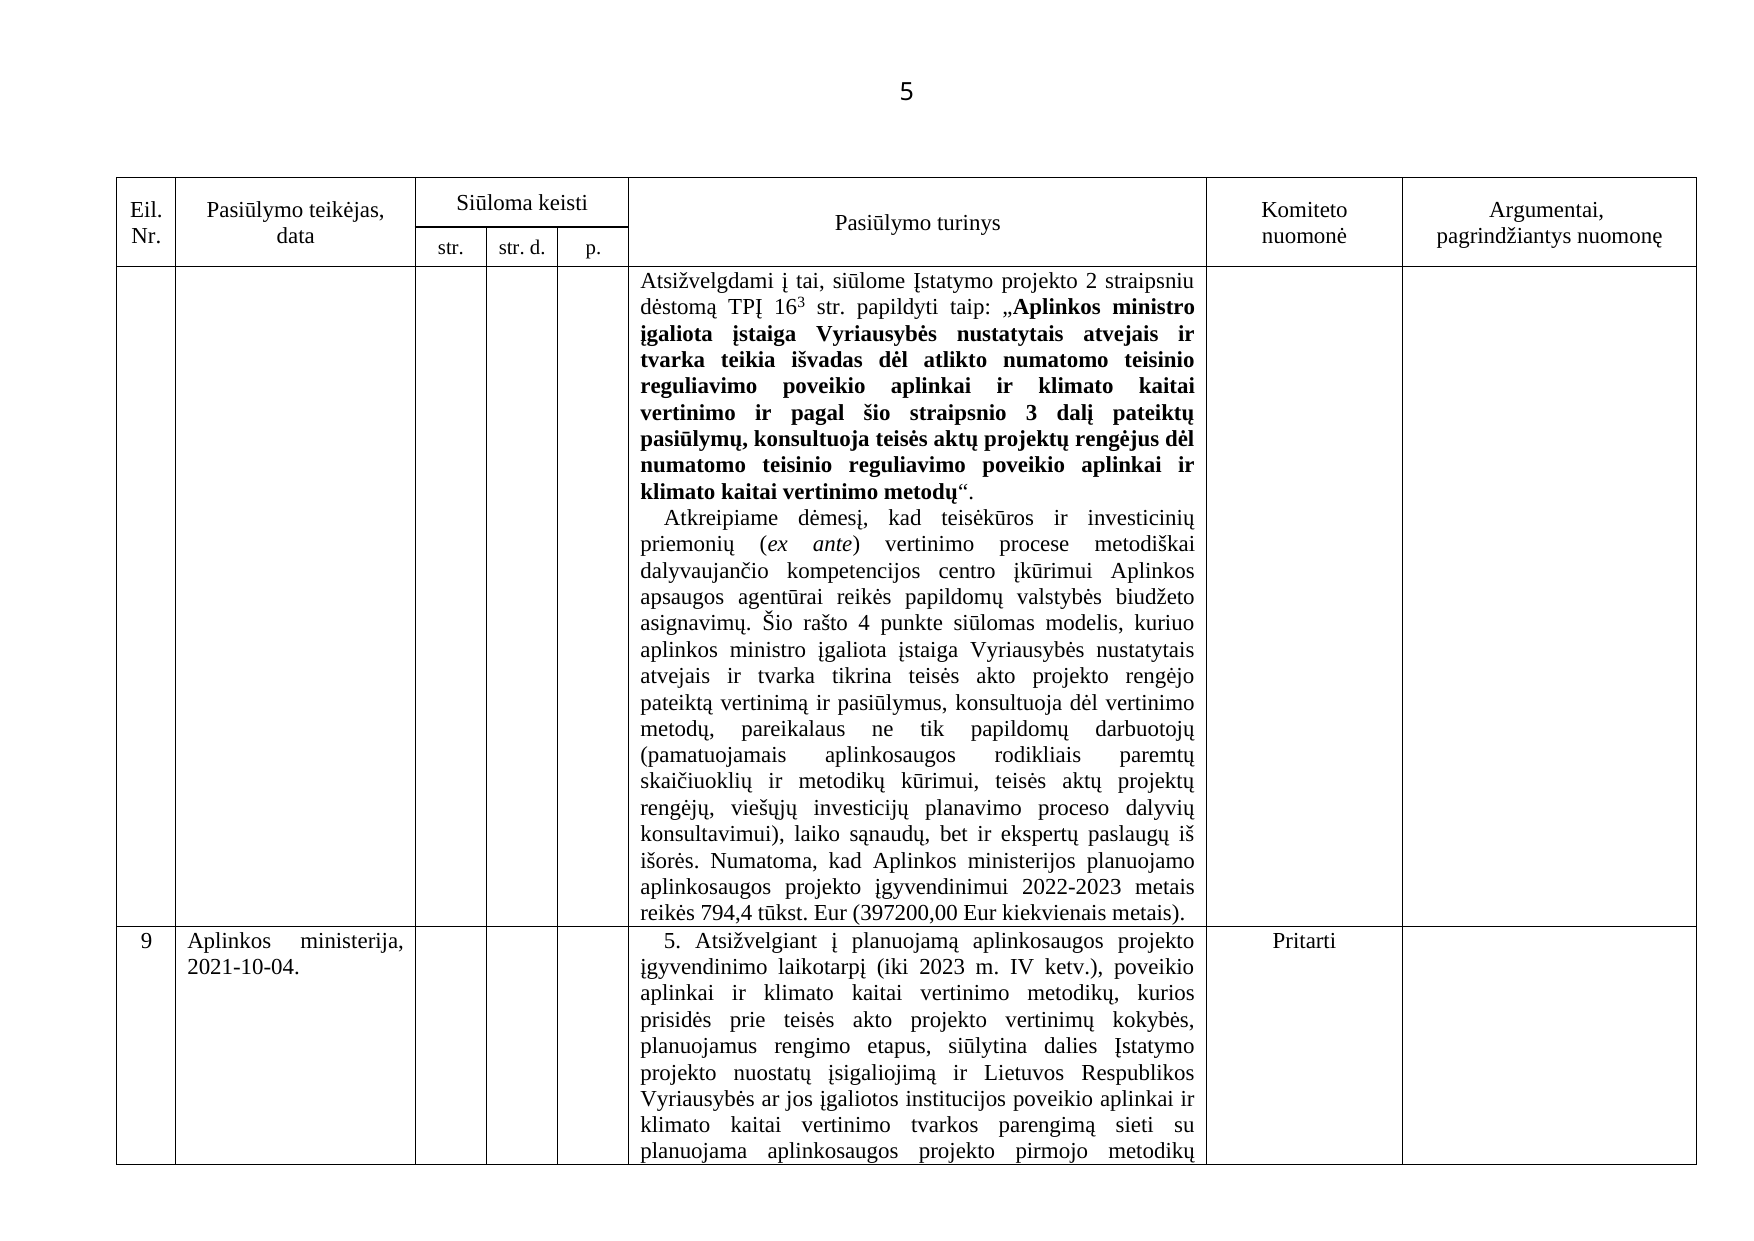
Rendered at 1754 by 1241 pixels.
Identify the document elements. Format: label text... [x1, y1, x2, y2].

table_header Siūloma keisti [416, 178, 628, 226]
table_cell p. [558, 228, 628, 266]
table_header Pasiūlymo teikėjas, data [176, 178, 415, 266]
table_cell [558, 927, 628, 1164]
table_cell str. [416, 228, 486, 266]
table_cell [1403, 927, 1696, 1164]
table_header Argumentai, pagrindžiantys nuomonę [1403, 178, 1696, 266]
table_header Komiteto nuomonė [1207, 178, 1402, 266]
table_cell [416, 267, 486, 926]
table_cell [487, 927, 557, 1164]
table_header Pasiūlymo turinys [629, 178, 1206, 266]
table_cell [117, 267, 175, 926]
table_cell Atsižvelgdami į tai, siūlome Įstatymo projekto 2 straipsniu dėstomą TPĮ 163 str. papildyti taip: „Aplinkos ministro įgaliota įstaiga Vyriausybės nustatytais atvejais ir tvarka teikia išvadas dėl atlikto numatomo teisinio reguliavimo poveikio aplinkai ir klimato kaitai vertinimo ir pagal šio straipsnio 3 dalį pateiktų pasiūlymų, konsultuoja teisės aktų projektų rengėjus dėl numatomo teisinio reguliavimo poveikio aplinkai ir klimato kaitai vertinimo metodų“. Atkreipiame dėmesį, kad teisėkūros ir investicinių priemonių (ex ante) vertinimo procese metodiškai dalyvaujančio kompetencijos centro įkūrimui Aplinkos apsaugos agentūrai reikės papildomų valstybės biudžeto asignavimų. Šio rašto 4 punkte siūlomas modelis, kuriuo aplinkos ministro įgaliota įstaiga Vyriausybės nustatytais atvejais ir tvarka tikrina teisės akto projekto rengėjo pateiktą vertinimą ir pasiūlymus, konsultuoja dėl vertinimo metodų, pareikalaus ne tik papildomų darbuotojų (pamatuojamais aplinkosaugos rodikliais paremtų skaičiuoklių ir metodikų kūrimui, teisės aktų projektų rengėjų, viešųjų investicijų planavimo proceso dalyvių konsultavimui), laiko sąnaudų, bet ir ekspertų paslaugų iš išorės. Numatoma, kad Aplinkos ministerijos planuojamo aplinkosaugos projekto įgyvendinimui 2022-2023 metais reikės 794,4 tūkst. Eur (397200,00 Eur kiekvienais metais). [629, 267, 1206, 926]
table_cell 5. Atsižvelgiant į planuojamą aplinkosaugos projekto įgyvendinimo laikotarpį (iki 2023 m. IV ketv.), poveikio aplinkai ir klimato kaitai vertinimo metodikų, kurios prisidės prie teisės akto projekto vertinimų kokybės, planuojamus rengimo etapus, siūlytina dalies Įstatymo projekto nuostatų įsigaliojimą ir Lietuvos Respublikos Vyriausybės ar jos įgaliotos institucijos poveikio aplinkai ir klimato kaitai vertinimo tvarkos parengimą sieti su planuojama aplinkosaugos projekto pirmojo metodikų [629, 927, 1206, 1164]
table_cell [487, 267, 557, 926]
table_cell 9 [117, 927, 175, 1164]
table_cell Pritarti [1207, 927, 1402, 1164]
table_cell [558, 267, 628, 926]
table_cell [1403, 267, 1696, 926]
table_cell [1207, 267, 1402, 926]
table_cell str. d. [487, 228, 557, 266]
table_cell [176, 267, 415, 926]
table_cell [416, 927, 486, 1164]
table_header Eil. Nr. [117, 178, 175, 266]
table_cell Aplinkos ministerija, 2021-10-04. [176, 927, 415, 1164]
